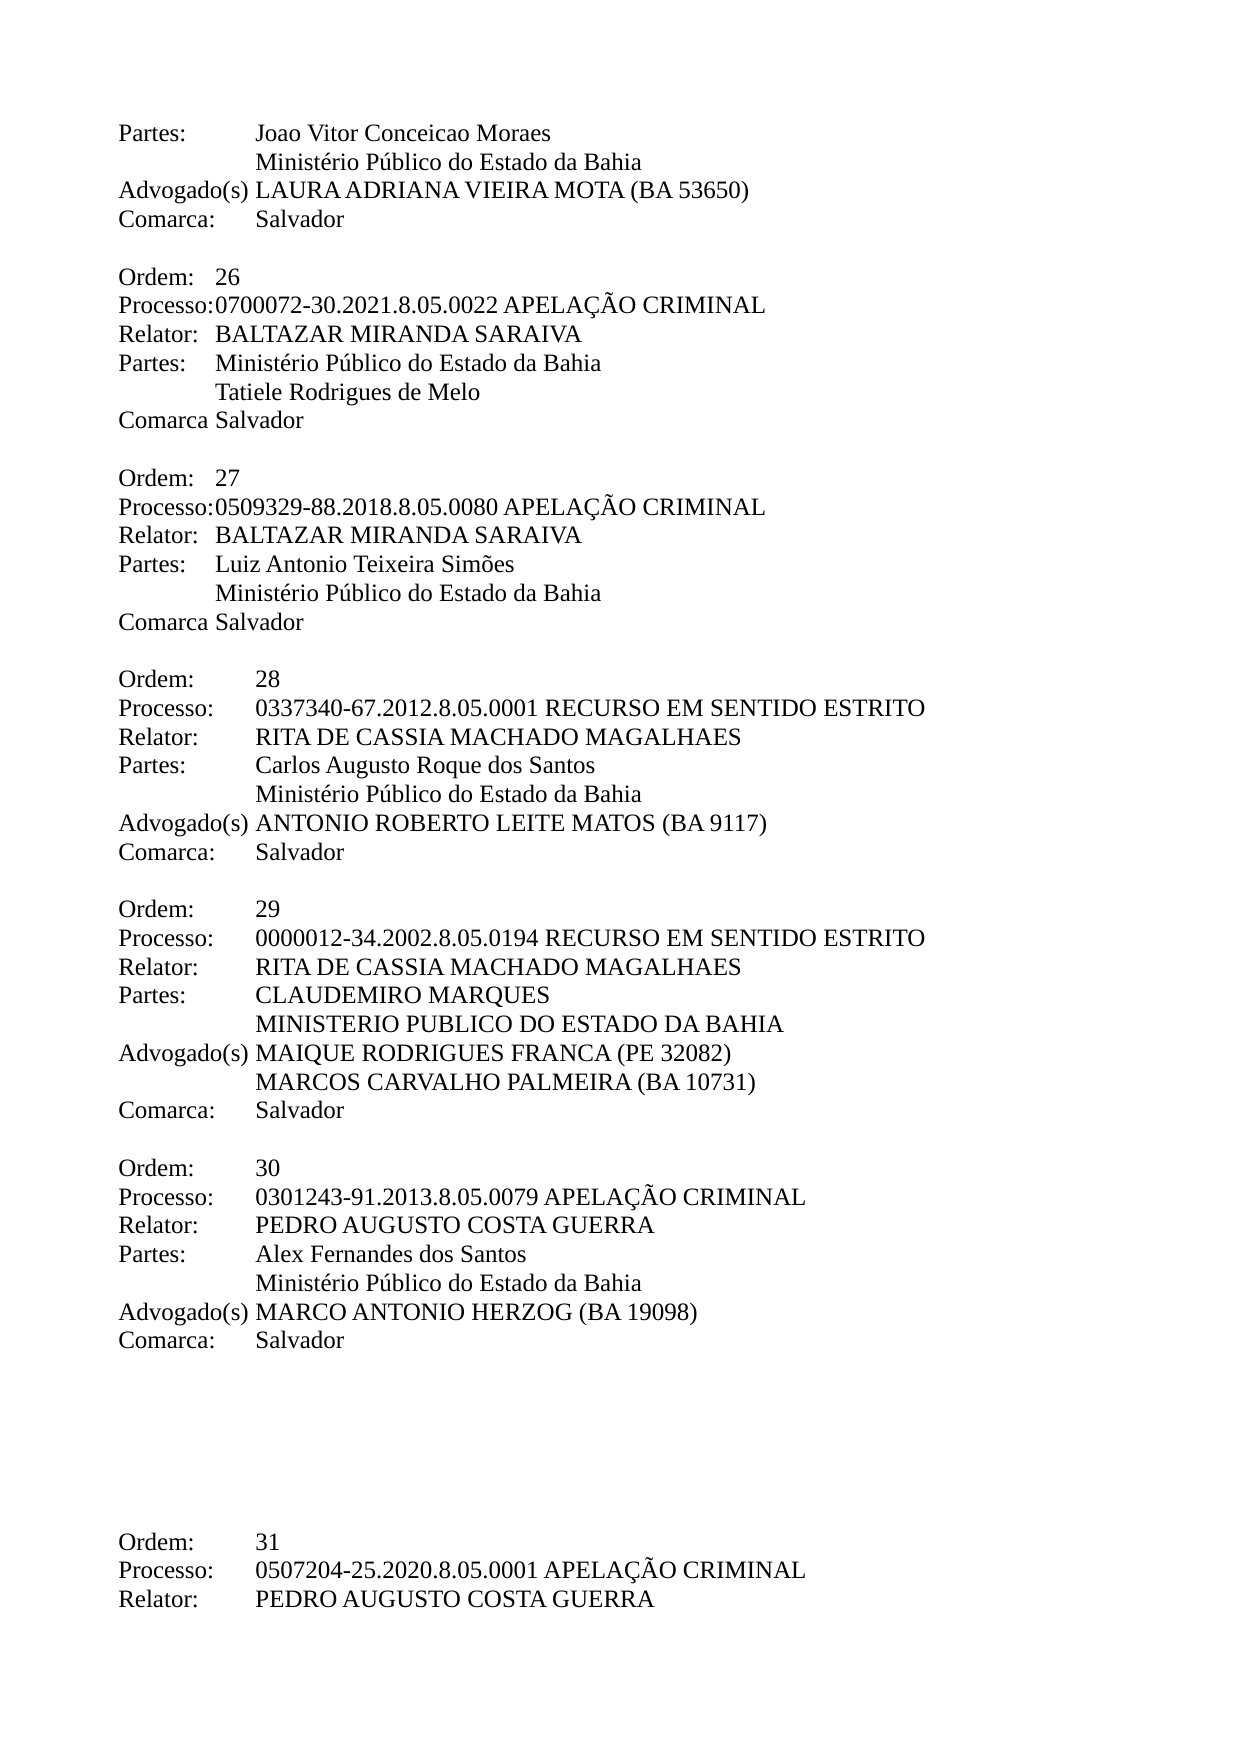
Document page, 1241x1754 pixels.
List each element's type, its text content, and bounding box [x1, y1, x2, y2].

table_header 28 [255, 664, 928, 693]
table_cell Partes: [118, 1239, 255, 1268]
table_cell Advogado(s) [118, 176, 255, 204]
table_header 30 [255, 1153, 809, 1182]
table_cell Comarca [118, 406, 215, 434]
table_cell MARCO ANTONIO HERZOG (BA 19098) [255, 1297, 809, 1326]
table_cell Relator: [118, 1211, 255, 1239]
table_cell Salvador [255, 837, 928, 866]
table_cell Ministério Público do Estado da Bahia [255, 1268, 809, 1297]
table_header Ordem: [118, 1527, 255, 1556]
table_cell 0507204-25.2020.8.05.0001 APELAÇÃO CRIMINAL [255, 1556, 1032, 1584]
table_cell MARCOS CARVALHO PALMEIRA (BA 10731) [255, 1067, 928, 1096]
table_header 26 [215, 262, 768, 291]
table_cell RITA DE CASSIA MACHADO MAGALHAES [255, 722, 928, 751]
table_cell Relator: [118, 722, 255, 751]
table_cell [118, 377, 215, 406]
table_cell Ministério Público do Estado da Bahia [215, 348, 768, 377]
table_cell Ministério Público do Estado da Bahia [255, 147, 809, 176]
table_cell Processo: [118, 923, 255, 952]
table_cell [118, 147, 255, 176]
table_cell Salvador [255, 1326, 809, 1354]
table_cell Processo: [118, 693, 255, 722]
table_cell [118, 779, 255, 808]
table_header Ordem: [118, 262, 215, 291]
table_cell Comarca: [118, 837, 255, 866]
table_cell BALTAZAR MIRANDA SARAIVA [215, 319, 768, 348]
table_cell Partes: [118, 751, 255, 779]
table_cell Comarca: [118, 204, 255, 233]
table_cell MAIQUE RODRIGUES FRANCA (PE 32082) [255, 1038, 928, 1067]
table_cell [118, 1268, 255, 1297]
table_cell Salvador [255, 204, 809, 233]
table_cell [118, 578, 215, 607]
table_cell 0301243-91.2013.8.05.0079 APELAÇÃO CRIMINAL [255, 1182, 809, 1211]
table_cell Advogado(s) [118, 808, 255, 837]
table_cell Processo: [118, 1182, 255, 1211]
table_cell Alex Fernandes dos Santos [255, 1239, 809, 1268]
table_cell RITA DE CASSIA MACHADO MAGALHAES [255, 952, 928, 981]
table_cell PEDRO AUGUSTO COSTA GUERRA [255, 1211, 809, 1239]
table_cell LAURA ADRIANA VIEIRA MOTA (BA 53650) [255, 176, 809, 204]
table_cell PEDRO AUGUSTO COSTA GUERRA [255, 1584, 1032, 1613]
table_cell Salvador [255, 1096, 928, 1124]
table_cell Comarca [118, 607, 215, 636]
table_cell Advogado(s) [118, 1297, 255, 1326]
table_header Ordem: [118, 894, 255, 923]
table_cell Tatiele Rodrigues de Melo [215, 377, 768, 406]
table_cell Relator: [118, 319, 215, 348]
table_cell Carlos Augusto Roque dos Santos [255, 751, 928, 779]
table_cell BALTAZAR MIRANDA SARAIVA [215, 521, 768, 549]
table_header Ordem: [118, 1153, 255, 1182]
table_cell Comarca: [118, 1096, 255, 1124]
table_cell Salvador [215, 607, 768, 636]
table_cell Luiz Antonio Teixeira Simões [215, 549, 768, 578]
table_cell Relator: [118, 1584, 255, 1613]
table_header 29 [255, 894, 928, 923]
table_cell Partes: [118, 981, 255, 1009]
table_header 31 [255, 1527, 1032, 1556]
table_cell CLAUDEMIRO MARQUES [255, 981, 928, 1009]
table_header Ordem: [118, 664, 255, 693]
table_cell 0000012-34.2002.8.05.0194 RECURSO EM SENTIDO ESTRITO [255, 923, 928, 952]
table_cell Comarca: [118, 1326, 255, 1354]
table_cell Ministério Público do Estado da Bahia [215, 578, 768, 607]
table_cell ANTONIO ROBERTO LEITE MATOS (BA 9117) [255, 808, 928, 837]
table_cell Advogado(s) [118, 1038, 255, 1067]
table_cell Ministério Público do Estado da Bahia [255, 779, 928, 808]
table_cell Processo: [118, 291, 215, 319]
table_cell Partes: [118, 549, 215, 578]
table_cell [118, 1009, 255, 1038]
table_cell Joao Vitor Conceicao Moraes [255, 118, 809, 147]
table_cell Processo: [118, 1556, 255, 1584]
table_cell 0337340-67.2012.8.05.0001 RECURSO EM SENTIDO ESTRITO [255, 693, 928, 722]
table_cell Partes: [118, 348, 215, 377]
table_cell Partes: [118, 118, 255, 147]
table_cell Salvador [215, 406, 768, 434]
table_header Ordem: [118, 463, 215, 492]
table_cell Processo: [118, 492, 215, 521]
table_cell MINISTERIO PUBLICO DO ESTADO DA BAHIA [255, 1009, 928, 1038]
table_cell [118, 1067, 255, 1096]
table_cell Relator: [118, 521, 215, 549]
table_cell Relator: [118, 952, 255, 981]
table_cell 0509329-88.2018.8.05.0080 APELAÇÃO CRIMINAL [215, 492, 768, 521]
table_header 27 [215, 463, 768, 492]
table_cell 0700072-30.2021.8.05.0022 APELAÇÃO CRIMINAL [215, 291, 768, 319]
